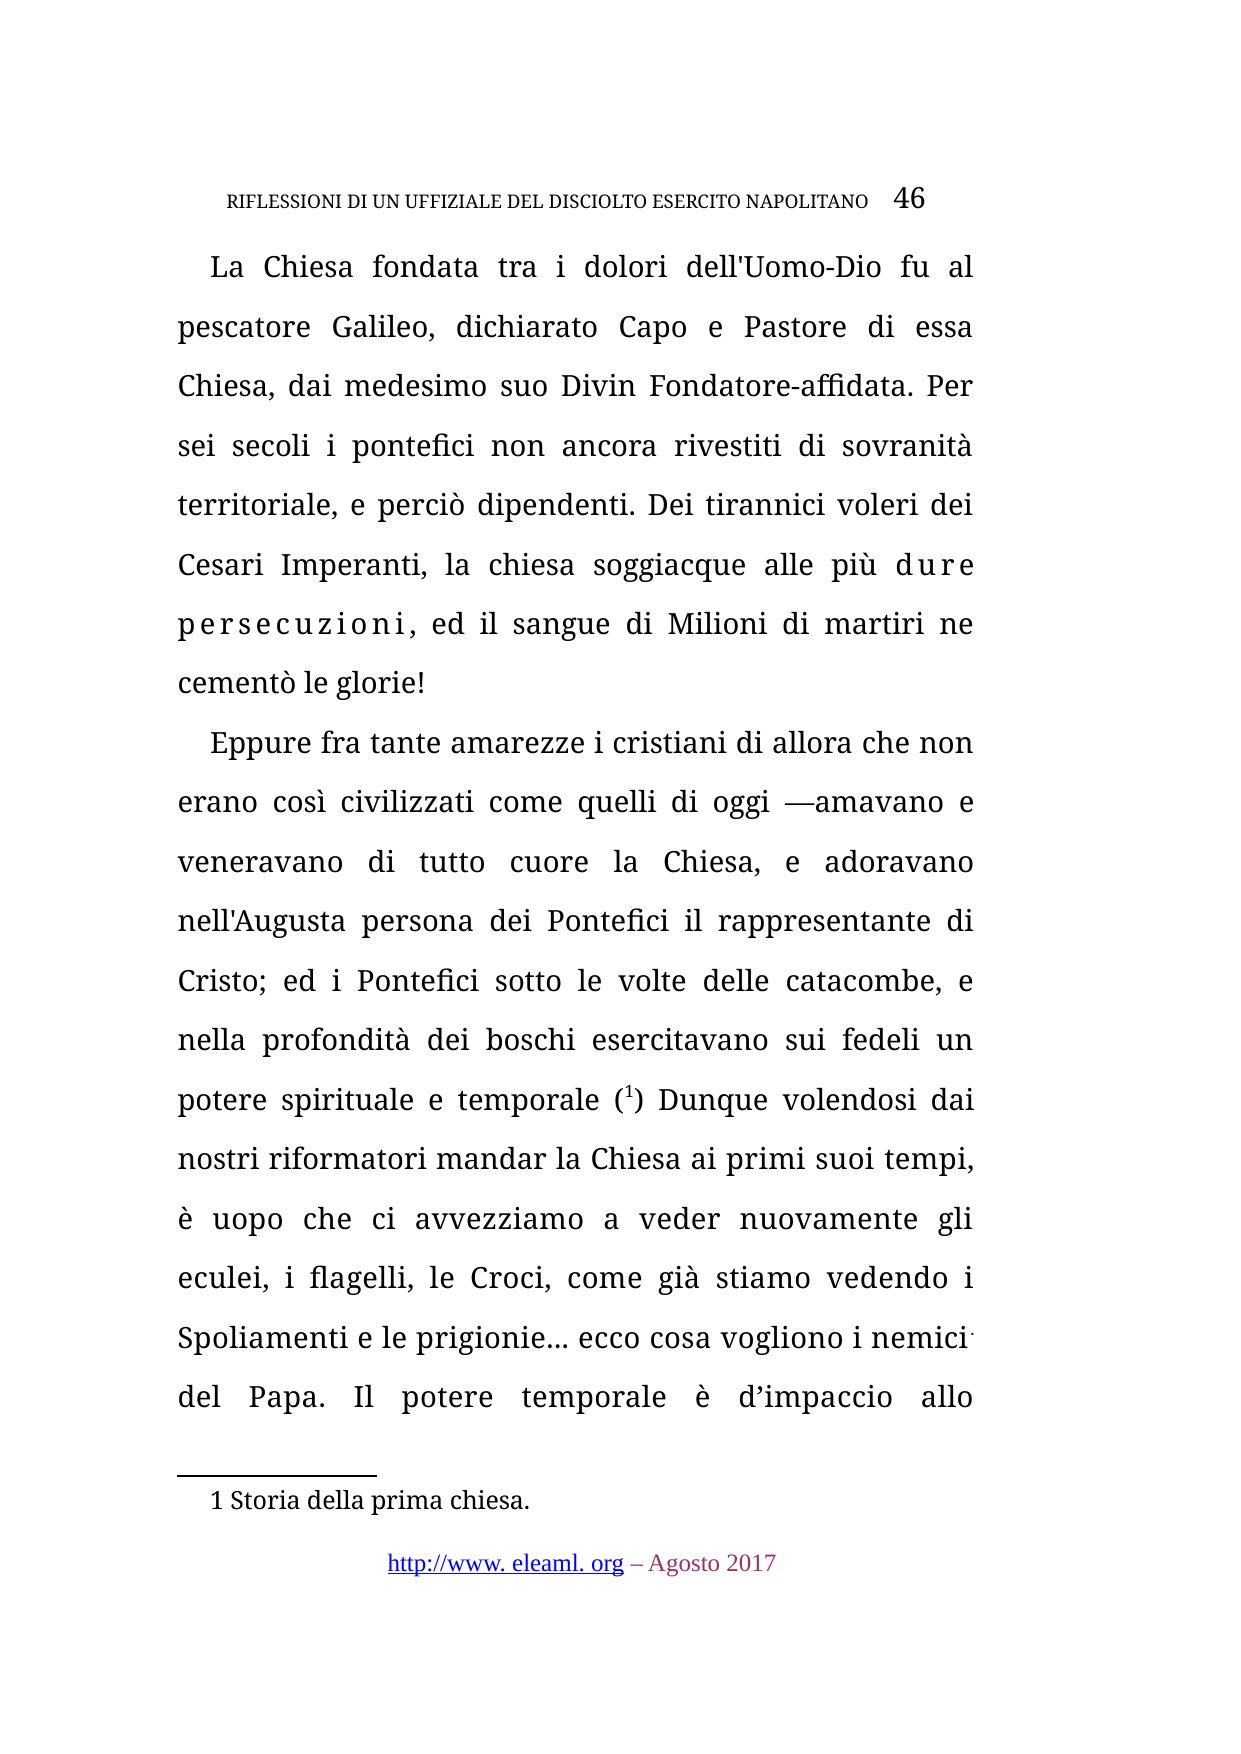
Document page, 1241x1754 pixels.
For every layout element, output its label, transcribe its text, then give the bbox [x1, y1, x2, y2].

text La Chiesa fondata tra i dolori dell'Uomo-Dio fu al pescatore Galileo, dichiarato Capo e Pastore di essa Chiesa, dai medesimo suo Divin Fondatore-affidata. Per sei secoli i pontefici non ancora rivestiti di sovranità territoriale, e perciò dipendenti. Dei tirannici voleri dei Cesari Imperanti, la chiesa soggiacque alle più dure persecuzioni, ed il sangue di Milioni di martiri ne cementò le glorie! [177, 246, 974, 702]
text Storia della prima chiesa. [177, 1482, 974, 1517]
text Eppure fra tante amarezze i cristiani di allora che non erano così civilizzati come quelli di oggi —amavano e veneravano di tutto cuore la Chiesa, e adoravano nell'Augusta persona dei Pontefici il rappresentante di Cristo; ed i Pontefici sotto le volte delle catacombe, e nella profondità dei boschi esercitavano sui fedeli un potere spirituale e temporale () Dunque volendosi dai nostri riformatori mandar la Chiesa ai primi suoi tempi, è uopo che ci avvezziamo a veder nuovamente gli eculei, i flagelli, le Croci, come già stiamo vedendo i Spoliamenti e le prigionie... ecco cosa vogliono i nemici. del Papa. Il potere temporale è d’impaccio allo [177, 722, 974, 1416]
